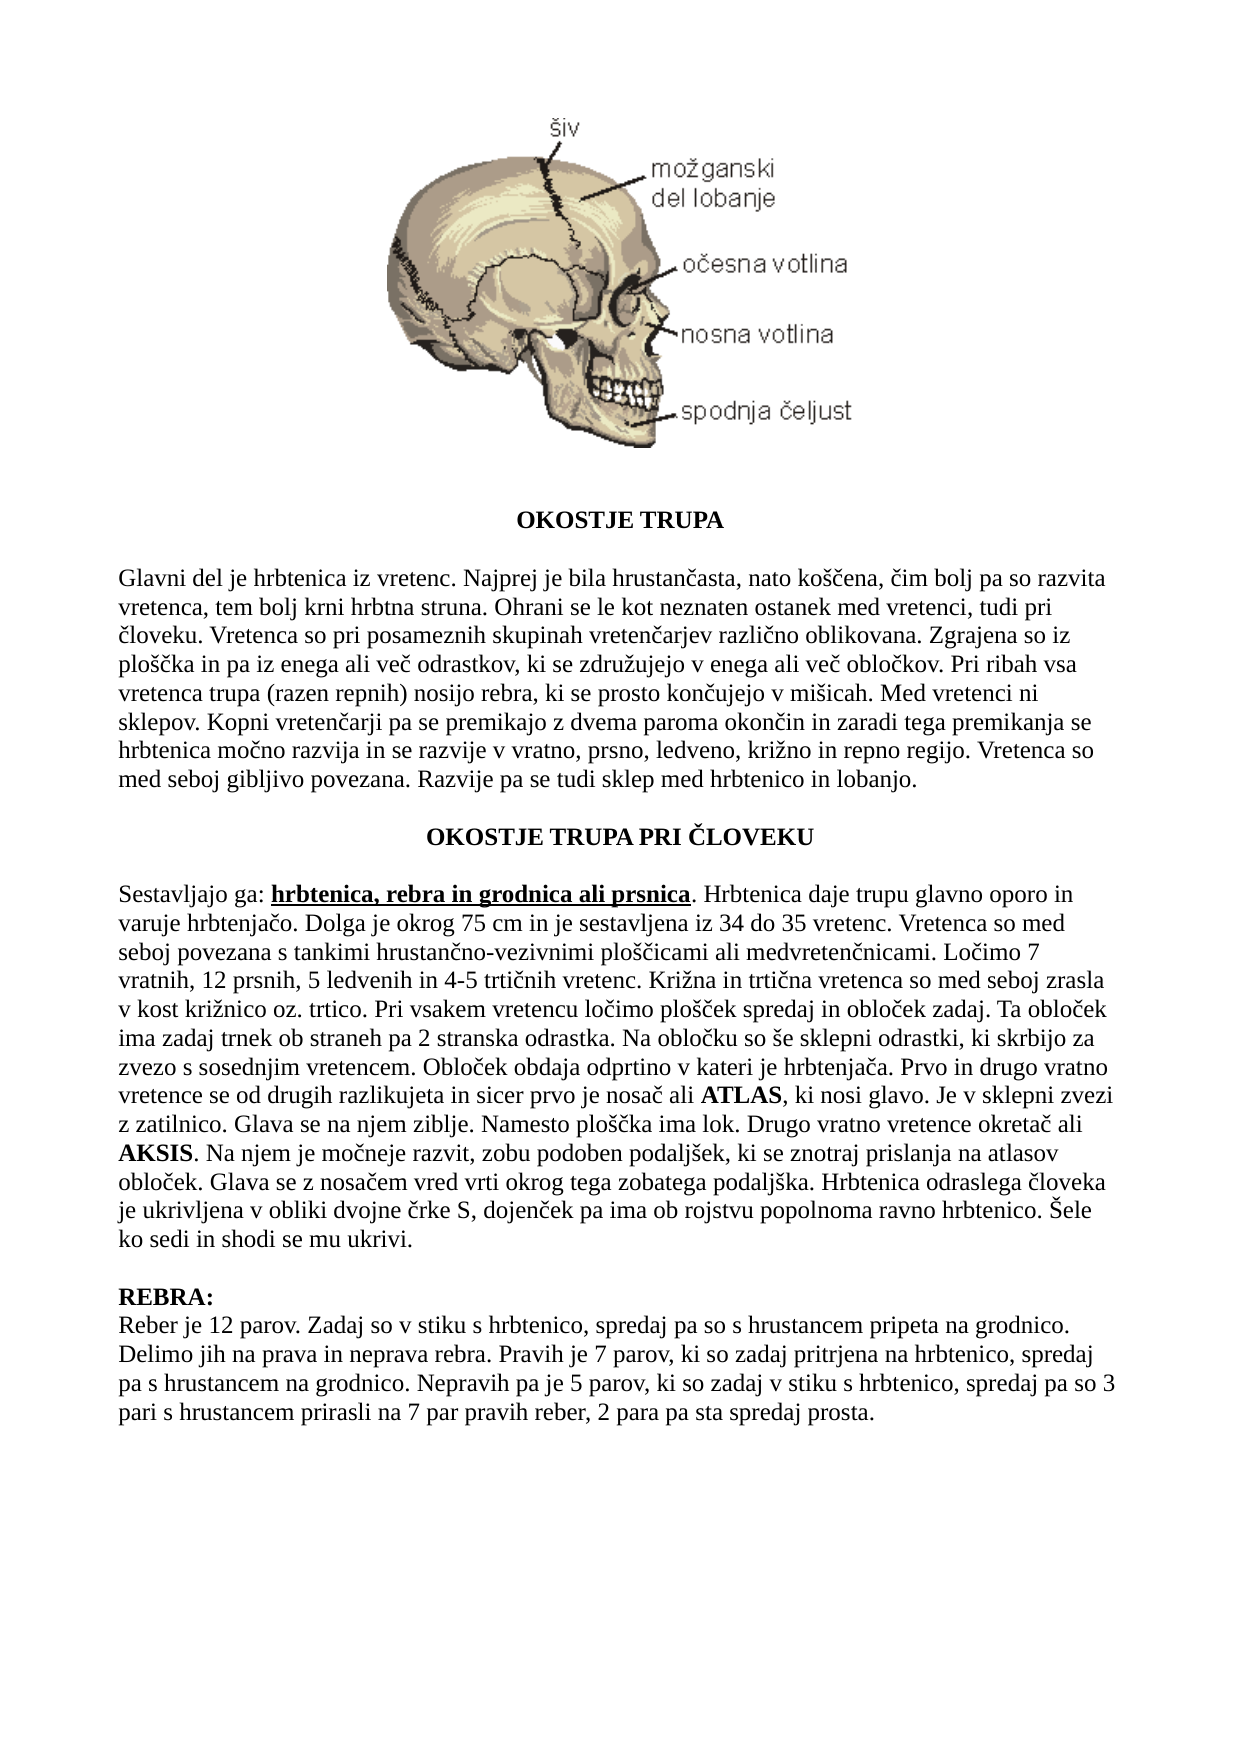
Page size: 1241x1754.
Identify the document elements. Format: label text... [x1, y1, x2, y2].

picture [387, 118, 853, 448]
text Sestavljajo ga: hrbtenica, rebra in grodnica ali prsnica. Hrbtenica daje trupu glavno oporo in varuje hrbtenjačo. Dolga je okrog 75 cm in je sestavljena iz 34 do 35 vretenc. Vretenca so med seboj povezana s tankimi hrustančno-vezivnimi ploščicami ali medvretenčnicami. Ločimo 7 vratnih, 12 prsnih, 5 ledvenih in 4-5 trtičnih vretenc. Križna in trtična vretenca so med seboj zrasla v kost križnico oz. trtico. Pri vsakem vretencu ločimo plošček spredaj in obloček zadaj. Ta obloček ima zadaj trnek ob straneh pa 2 stranska odrastka. Na obločku so še sklepni odrastki, ki skrbijo za zvezo s sosednjim vretencem. Obloček obdaja odprtino v kateri je hrbtenjača. Prvo in drugo vratno vretence se od drugih razlikujeta in sicer prvo je nosač ali ATLAS, ki nosi glavo. Je v sklepni zvezi z zatilnico. Glava se na njem ziblje. Namesto ploščka ima lok. Drugo vratno vretence okretač ali AKSIS. Na njem je močneje razvit, zobu podoben podaljšek, ki se znotraj prislanja na atlasov obloček. Glava se z nosačem vred vrti okrog tega zobatega podaljška. Hrbtenica odraslega človeka je ukrivljena v obliki dvojne črke S, dojenček pa ima ob rojstvu popolnoma ravno hrbtenico. Šele ko sedi in shodi se mu ukrivi. [118, 879, 1122, 1253]
text OKOSTJE TRUPA PRI ČLOVEKU [118, 822, 1122, 850]
text OKOSTJE TRUPA [118, 505, 1122, 534]
text REBRA: [118, 1282, 1122, 1310]
text Reber je 12 parov. Zadaj so v stiku s hrbtenico, spredaj pa so s hrustancem pripeta na grodnico. Delimo jih na prava in neprava rebra. Pravih je 7 parov, ki so zadaj pritrjena na hrbtenico, spredaj pa s hrustancem na grodnico. Nepravih pa je 5 parov, ki so zadaj v stiku s hrbtenico, spredaj pa so 3 pari s hrustancem prirasli na 7 par pravih reber, 2 para pa sta spredaj prosta. [118, 1310, 1122, 1425]
text Glavni del je hrbtenica iz vretenc. Najprej je bila hrustančasta, nato koščena, čim bolj pa so razvita vretenca, tem bolj krni hrbtna struna. Ohrani se le kot neznaten ostanek med vretenci, tudi pri človeku. Vretenca so pri posameznih skupinah vretenčarjev različno oblikovana. Zgrajena so iz ploščka in pa iz enega ali več odrastkov, ki se združujejo v enega ali več obločkov. Pri ribah vsa vretenca trupa (razen repnih) nosijo rebra, ki se prosto končujejo v mišicah. Med vretenci ni sklepov. Kopni vretenčarji pa se premikajo z dvema paroma okončin in zaradi tega premikanja se hrbtenica močno razvija in se razvije v vratno, prsno, ledveno, križno in repno regijo. Vretenca so med seboj gibljivo povezana. Razvije pa se tudi sklep med hrbtenico in lobanjo. [118, 563, 1122, 793]
